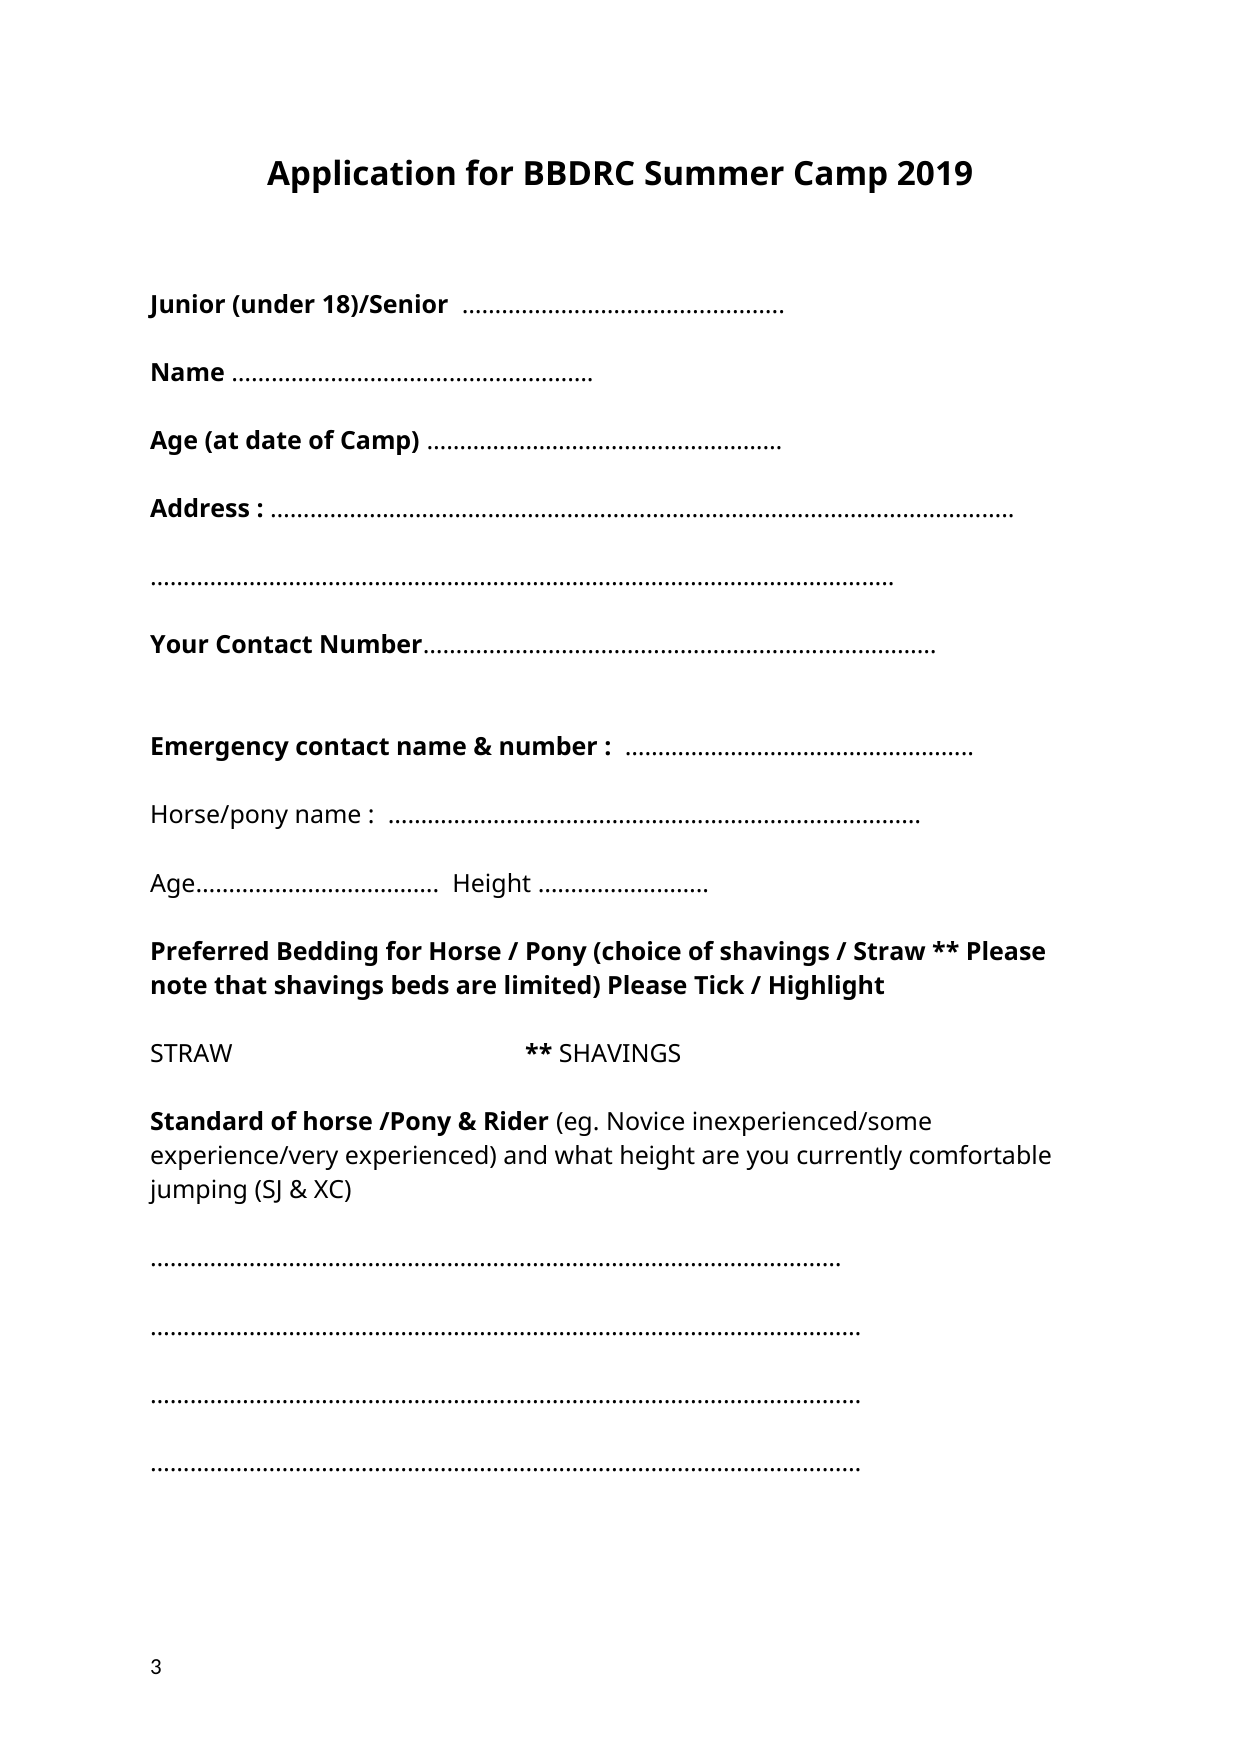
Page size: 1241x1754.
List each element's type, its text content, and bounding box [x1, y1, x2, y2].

text ……………………………………………………………………………………………… [150, 1308, 1090, 1342]
text ……………………………………………………………………………………………… [150, 1444, 1090, 1478]
text ……………………………………………………………………………………………… [150, 1376, 1090, 1410]
text ………………………………………………………………………………………………….. [150, 559, 1090, 593]
text Standard of horse /Pony & Rider (eg. Novice inexperienced/some experience/very experienced) and what height are you currently comfortable jumping (SJ & XC) [150, 1104, 1090, 1206]
text Your Contact Number…………………………………………………………………… [150, 627, 1090, 661]
text STRAW ** SHAVINGS [150, 1036, 1090, 1070]
text Name ………………………………………………. [150, 354, 1090, 388]
text …………………………………………………………………………………………… [150, 1240, 1090, 1274]
text Application for BBDRC Summer Camp 2019 [150, 150, 1090, 195]
text Emergency contact name & number : …………………………………………….. [150, 729, 1090, 763]
text Age………………………………. Height …………………….. [150, 865, 1090, 899]
text Address : ………………………………………………………………………………………………….. [150, 491, 1090, 525]
text Horse/pony name : ……………………………………………………………………… [150, 797, 1090, 831]
text Junior (under 18)/Senior ………………………………..……….. [150, 286, 1090, 320]
text Age (at date of Camp) ……………………………………………… [150, 422, 1090, 457]
text Preferred Bedding for Horse / Pony (choice of shavings / Straw ** Please note that shavings beds are limited) Please Tick / Highlight [150, 933, 1090, 1002]
